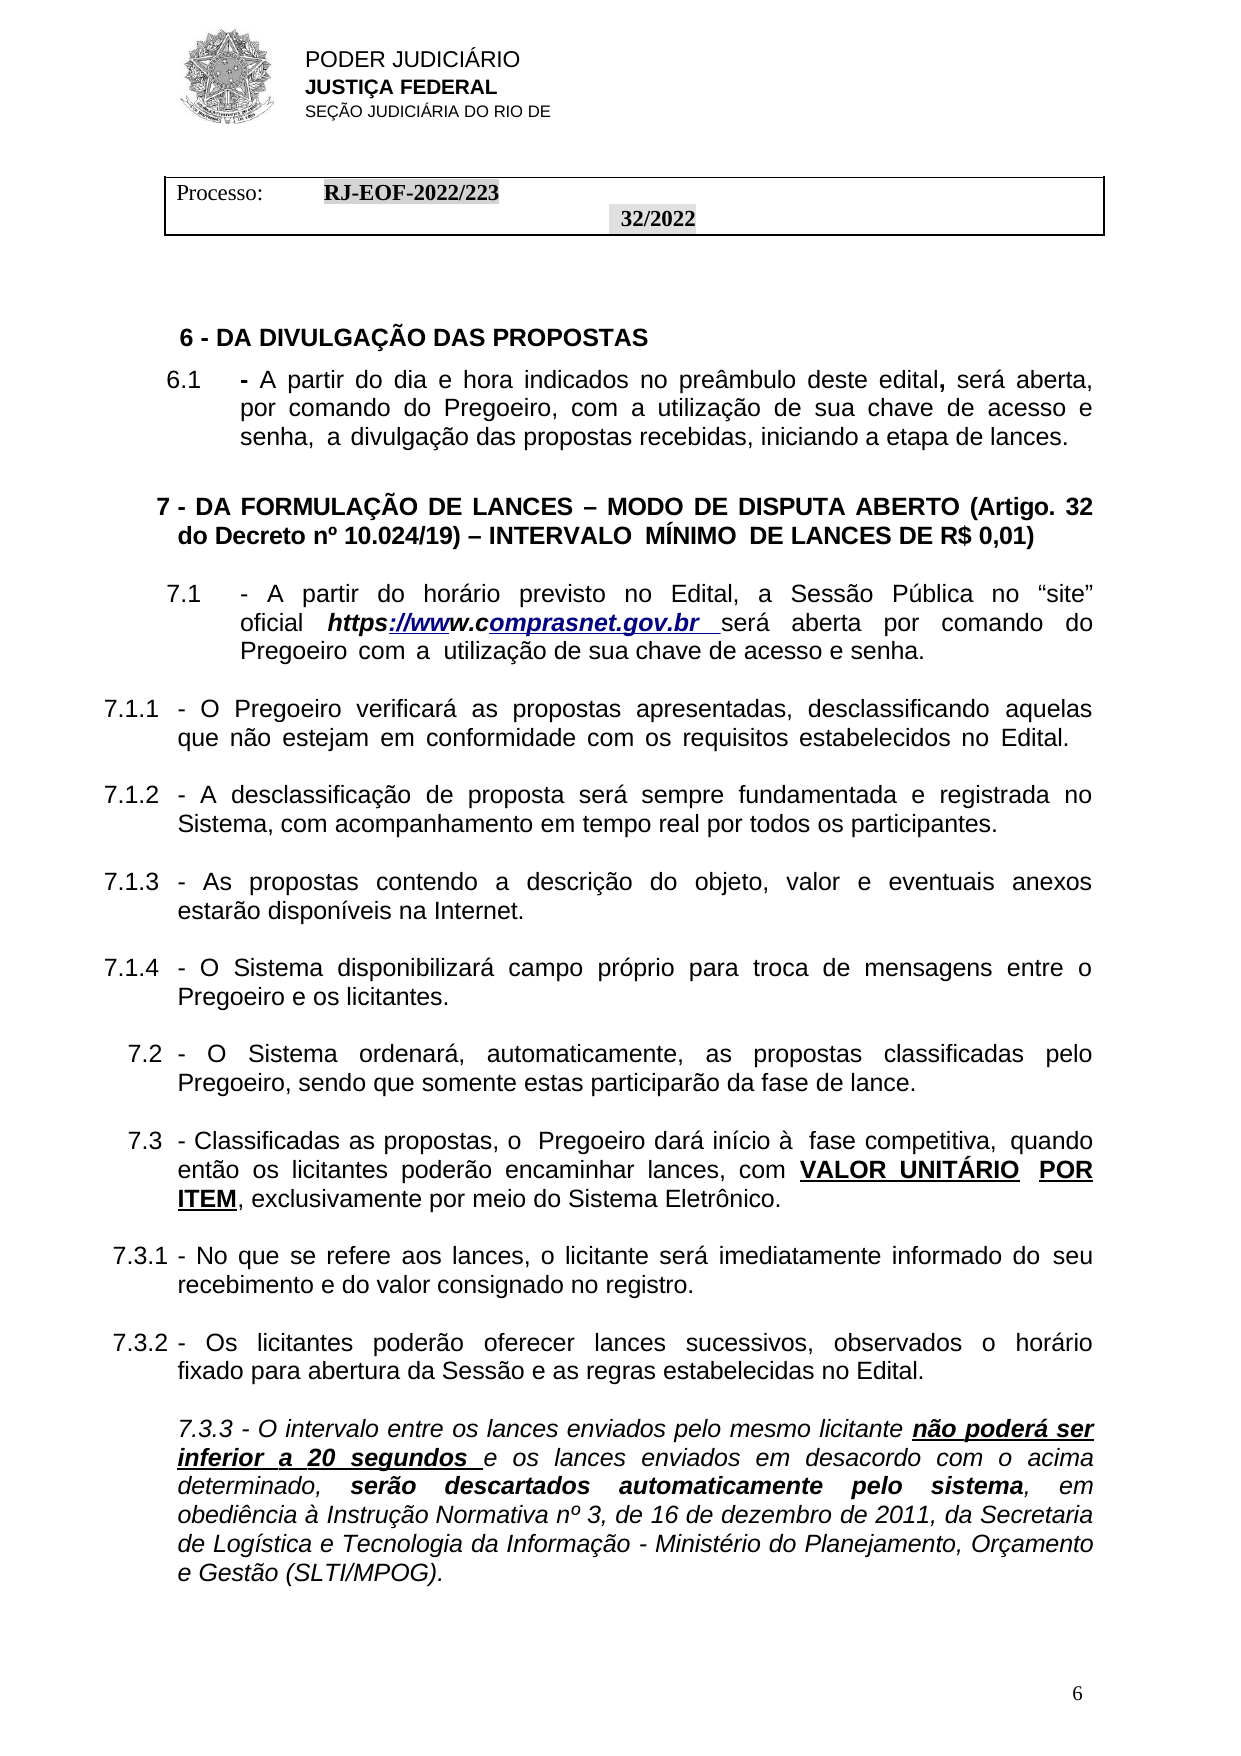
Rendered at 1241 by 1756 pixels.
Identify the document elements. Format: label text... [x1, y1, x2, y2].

table_header Processo: RJ-EOF-2022/223 [166, 178, 1103, 204]
list - DA FORMULAÇÃO DE LANCES – MODO DE DISPUTA ABERTO (Artigo. 32 do Decreto nº 10.024/19) – INTERVALO MÍNIMO DE LANCES DE R$ 0,01) [156, 492, 1093, 550]
list - Os licitantes poderão oferecer lances sucessivos, observados o horário fixado para abertura da Sessão e as regras estabelecidas no Edital. [154, 1327, 1093, 1385]
list - As propostas contendo a descrição do objeto, valor e eventuais anexos estarão disponíveis na Internet. [154, 867, 1092, 924]
table_cell [166, 204, 609, 218]
list - DA DIVULGAÇÃO DAS PROPOSTAS [179, 323, 1116, 352]
list - O Sistema disponibilizará campo próprio para troca de mensagens entre o Pregoeiro e os licitantes. [154, 953, 1093, 1011]
text Modalidade: PREGÃO ELETRÔNICO no [1105, 176, 1116, 236]
list - No que se refere aos lances, o licitante será imediatamente informado do seu recebimento e do valor consignado no registro. [154, 1241, 1093, 1299]
list - A partir do dia e hora indicados no preâmbulo deste edital, será aberta, por comando do Pregoeiro, com a utilização de sua chave de acesso e senha, a divulgação das propostas recebidas, iniciando a etapa de lances. [177, 365, 1094, 451]
list - Classificadas as propostas, o Pregoeiro dará início à fase competitiva, quando então os licitantes poderão encaminhar lances, com VALOR UNITÁRIO POR ITEM, exclusivamente por meio do Sistema Eletrônico. [154, 1126, 1093, 1212]
list - O Sistema ordenará, automaticamente, as propostas classificadas pelo Pregoeiro, sendo que somente estas participarão da fase de lance. [154, 1039, 1093, 1097]
list - A partir do horário previsto no Edital, a Sessão Pública no “site” oficial https://www.comprasnet.gov.br será aberta por comando do Pregoeiro com a utilização de sua chave de acesso e senha. [177, 579, 1093, 665]
text 7.3.3 - O intervalo entre os lances enviados pelo mesmo licitante não poderá ser inferior a 20 segundos e os lances enviados em desacordo com o acima determinado, serão descartados automaticamente pelo sistema, em obediência à Instrução Normativa nº 3, de 16 de dezembro de 2011, da Secretaria de Logística e Tecnologia da Informação - Ministério do Planejamento, Orçamento e Gestão (SLTI/MPOG). [177, 1414, 1094, 1587]
list - A desclassificação de proposta será sempre fundamentada e registrada no Sistema, com acompanhamento em tempo real por todos os participantes. [154, 780, 1093, 838]
table_cell [166, 218, 609, 234]
table_cell [696, 204, 1103, 234]
list - O Pregoeiro verificará as propostas apresentadas, desclassificando aquelas que não estejam em conformidade com os requisitos estabelecidos no Edital. [154, 694, 1093, 752]
table_cell 32/2022 [609, 204, 696, 234]
